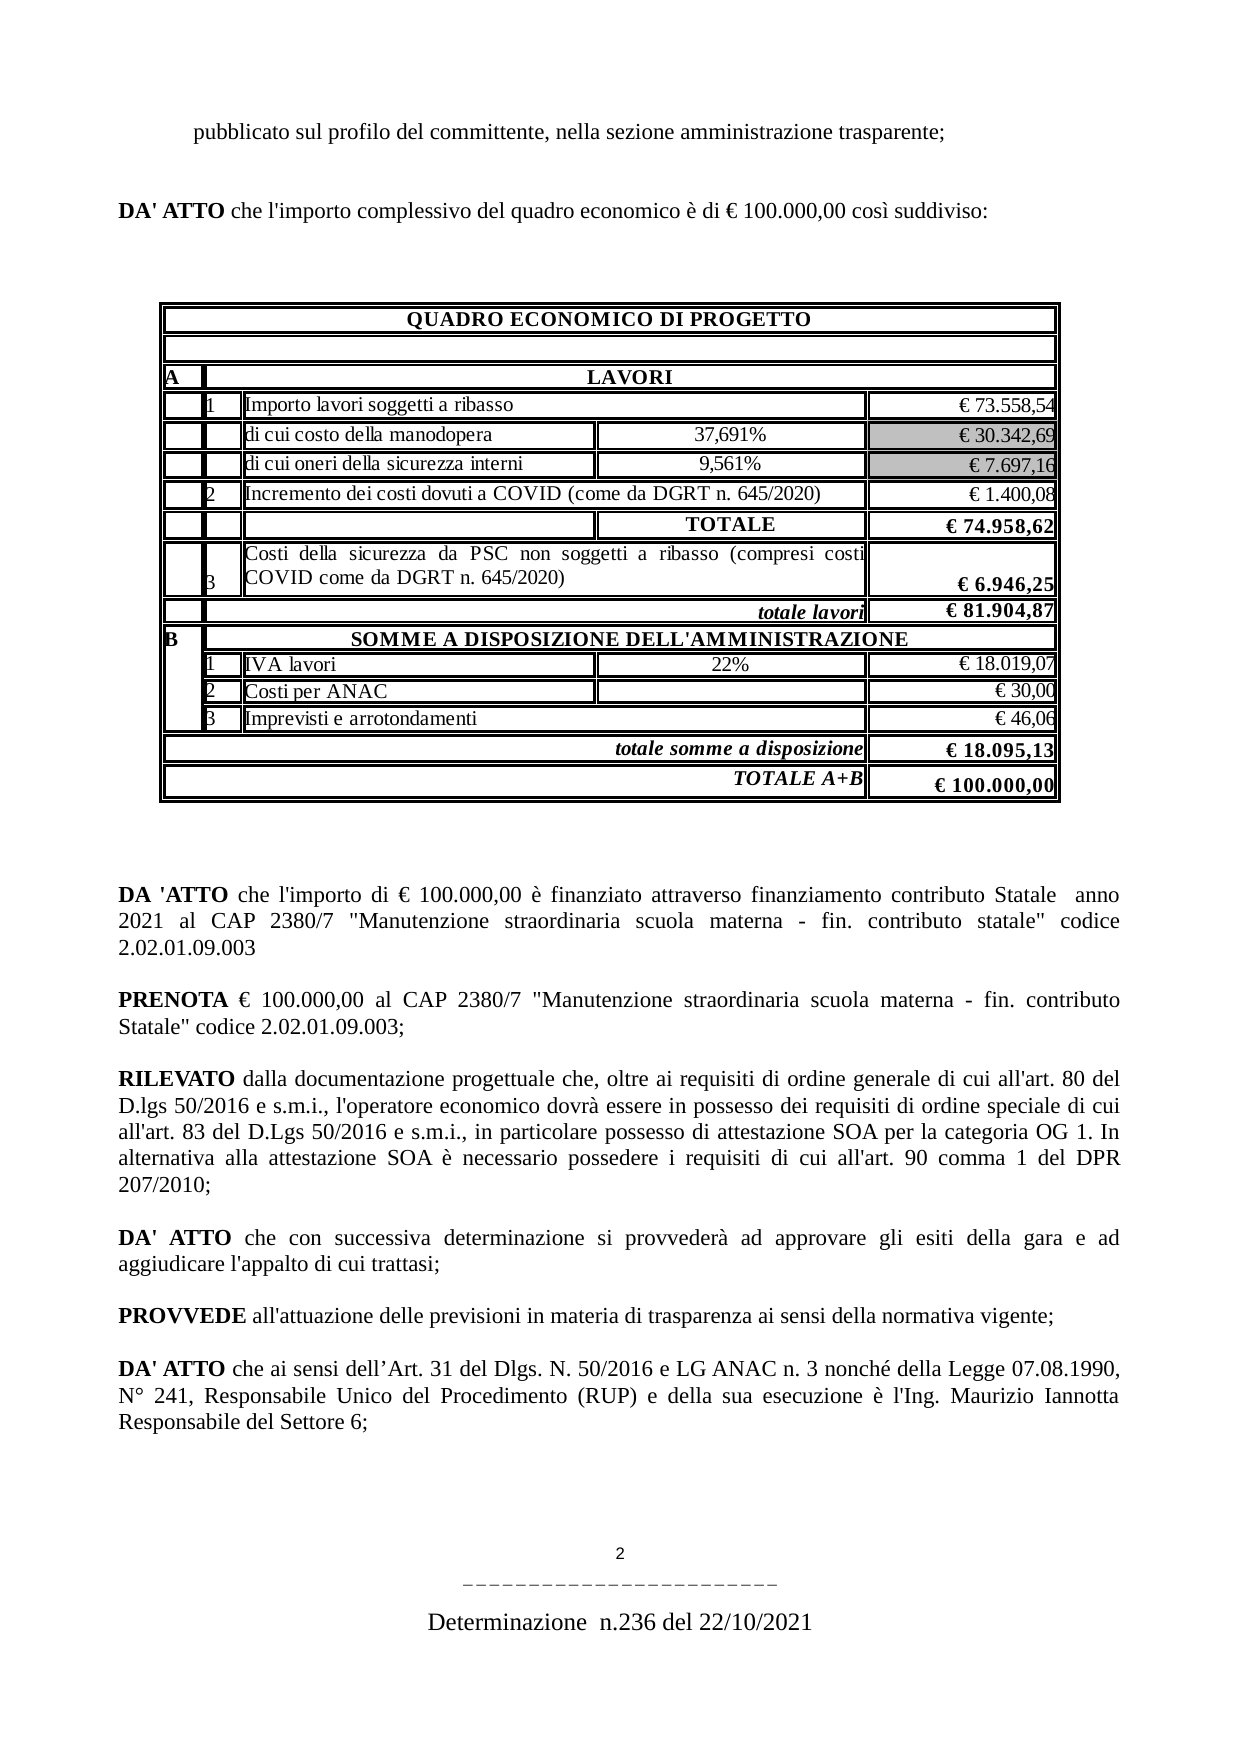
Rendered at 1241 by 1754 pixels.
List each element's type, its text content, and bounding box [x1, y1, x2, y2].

text PROVVEDE all'attuazione delle previsioni in materia di trasparenza ai sensi della normativa vigente; [118, 1303, 1122, 1329]
text DA 'ATTO che l'importo di € 100.000,00 è finanziato attraverso finanziamento contributo Statale anno 2021 al CAP 2380/7 "Manutenzione straordinaria scuola materna - fin. contributo statale" codice 2.02.01.09.003 [118, 881, 1122, 960]
text DA' ATTO che l'importo complessivo del quadro economico è di € 100.000,00 così suddiviso: [118, 197, 1122, 223]
text DA' ATTO che con successiva determinazione si provvederà ad approvare gli esiti della gara e ad aggiudicare l'appalto di cui trattasi; [118, 1223, 1122, 1276]
text RILEVATO dalla documentazione progettuale che, oltre ai requisiti di ordine generale di cui all'art. 80 del D.lgs 50/2016 e s.m.i., l'operatore economico dovrà essere in possesso dei requisiti di ordine speciale di cui all'art. 83 del D.Lgs 50/2016 e s.m.i., in particolare possesso di attestazione SOA per la categoria OG 1. In alternativa alla attestazione SOA è necessario possedere i requisiti di cui all'art. 90 comma 1 del DPR 207/2010; [118, 1065, 1122, 1197]
list pubblicato sul profilo del committente, nella sezione amministrazione trasparente; [156, 118, 1122, 144]
text PRENOTA € 100.000,00 al CAP 2380/7 "Manutenzione straordinaria scuola materna - fin. contributo Statale" codice 2.02.01.09.003; [118, 986, 1122, 1039]
text DA' ATTO che ai sensi dell’Art. 31 del Dlgs. N. 50/2016 e LG ANAC n. 3 nonché della Legge 07.08.1990, N° 241, Responsabile Unico del Procedimento (RUP) e della sua esecuzione è l'Ing. Maurizio Iannotta Responsabile del Settore 6; [118, 1355, 1122, 1434]
